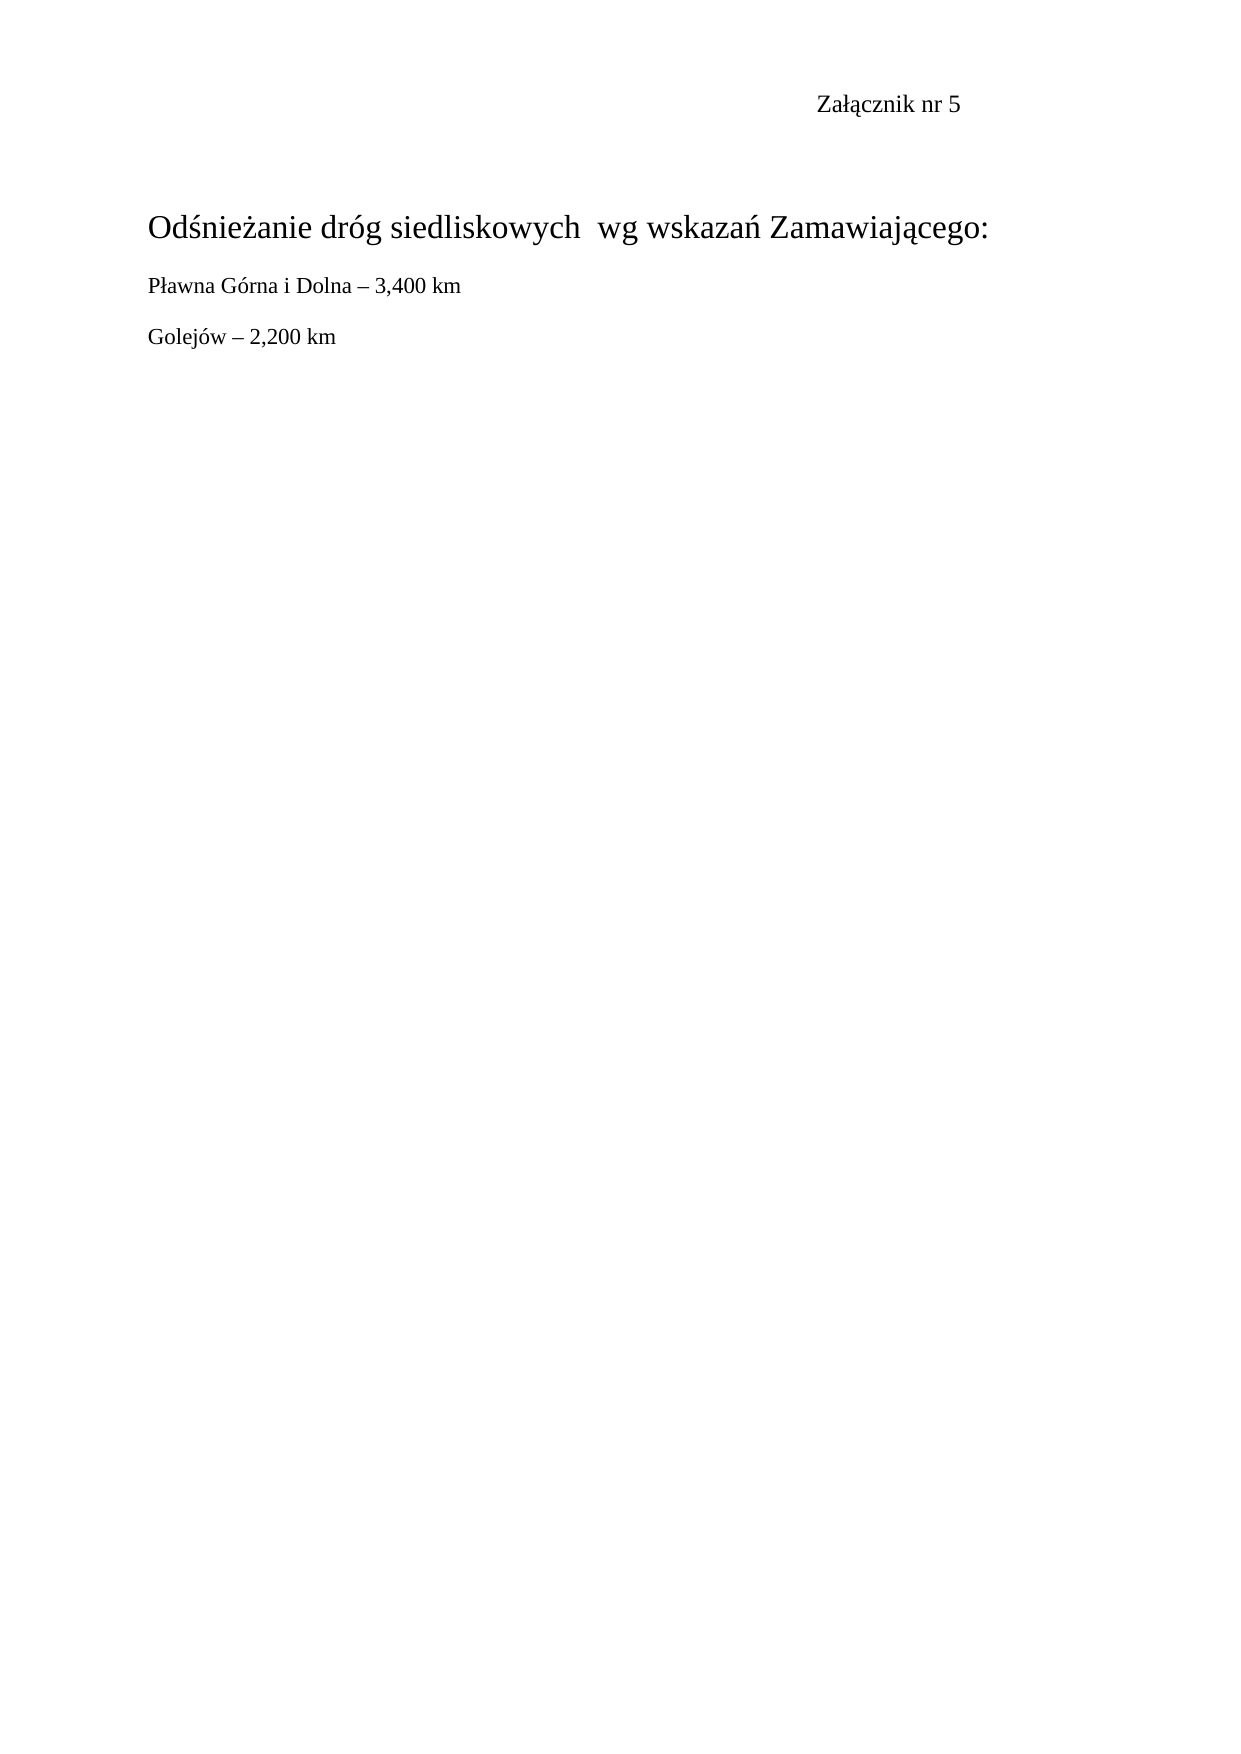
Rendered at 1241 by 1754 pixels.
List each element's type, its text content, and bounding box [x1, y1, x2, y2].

text Załącznik nr 5 [148, 89, 1093, 117]
text Golejów – 2,200 km [148, 323, 1093, 350]
text Pławna Górna i Dolna – 3,400 km [148, 272, 1093, 299]
text Odśnieżanie dróg siedliskowych wg wskazań Zamawiającego: [148, 207, 1093, 246]
